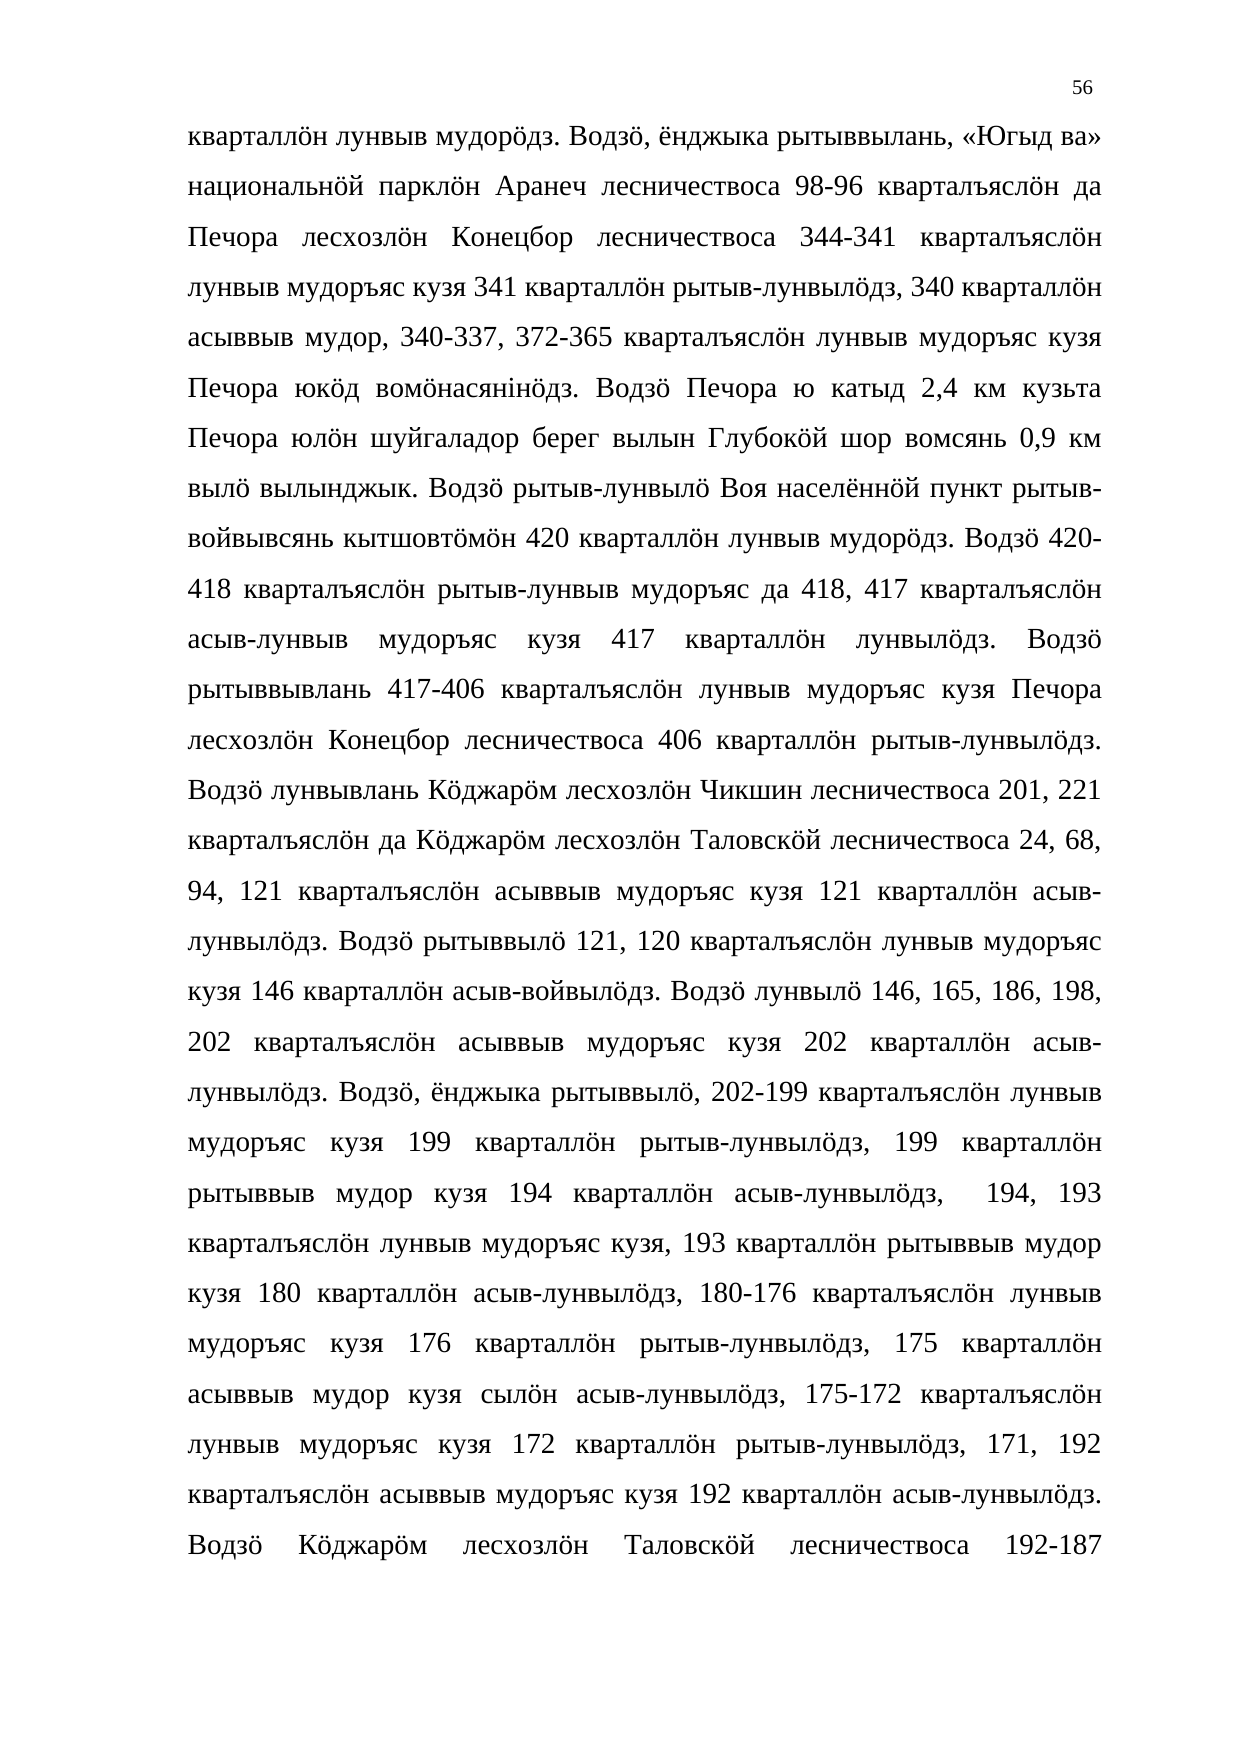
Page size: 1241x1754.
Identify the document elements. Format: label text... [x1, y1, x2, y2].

text кварталлöн лунвыв мудорöдз. Водзö, ёнджыка рытыввылань, «Югыд ва» национальнöй парклöн Аранеч лесничествоса 98-96 кварталъяслöн да Печора лесхозлöн Конецбор лесничествоса 344-341 кварталъяслöн лунвыв мудоръяс кузя 341 кварталлöн рытыв-лунвылöдз, 340 кварталлöн асыввыв мудор, 340-337, 372-365 кварталъяслöн лунвыв мудоръяс кузя Печора юкöд вомöнасянiнöдз. Водзö Печора ю катыд 2,4 км кузьта Печора юлöн шуйгаладор берег вылын Глубокöй шор вомсянь 0,9 км вылö вылынджык. Водзö рытыв-лунвылö Воя населённöй пункт рытыв-войвывсянь кытшовтöмöн 420 кварталлöн лунвыв мудорöдз. Водзö 420-418 кварталъяслöн рытыв-лунвыв мудоръяс да 418, 417 кварталъяслöн асыв-лунвыв мудоръяс кузя 417 кварталлöн лунвылöдз. Водзö рытыввывлань 417-406 кварталъяслöн лунвыв мудоръяс кузя Печора лесхозлöн Конецбор лесничествоса 406 кварталлöн рытыв-лунвылöдз. Водзö лунвывлань Кöджарöм лесхозлöн Чикшин лесничествоса 201, 221 кварталъяслöн да Кöджарöм лесхозлöн Таловскöй лесничествоса 24, 68, 94, 121 кварталъяслöн асыввыв мудоръяс кузя 121 кварталлöн асыв-лунвылöдз. Водзö рытыввылö 121, 120 кварталъяслöн лунвыв мудоръяс кузя 146 кварталлöн асыв-войвылöдз. Водзö лунвылö 146, 165, 186, 198, 202 кварталъяслöн асыввыв мудоръяс кузя 202 кварталлöн асыв-лунвылöдз. Водзö, ёнджыка рытыввылö, 202-199 кварталъяслöн лунвыв мудоръяс кузя 199 кварталлöн рытыв-лунвылöдз, 199 кварталлöн рытыввыв мудор кузя 194 кварталлöн асыв-лунвылöдз, 194, 193 кварталъяслöн лунвыв мудоръяс кузя, 193 кварталлöн рытыввыв мудор кузя 180 кварталлöн асыв-лунвылöдз, 180-176 кварталъяслöн лунвыв мудоръяс кузя 176 кварталлöн рытыв-лунвылöдз, 175 кварталлöн асыввыв мудор кузя сылöн асыв-лунвылöдз, 175-172 кварталъяслöн лунвыв мудоръяс кузя 172 кварталлöн рытыв-лунвылöдз, 171, 192 кварталъяслöн асыввыв мудоръяс кузя 192 кварталлöн асыв-лунвылöдз. Водзö Кöджарöм лесхозлöн Таловскöй лесничествоса 192-187 [187, 118, 1103, 1560]
